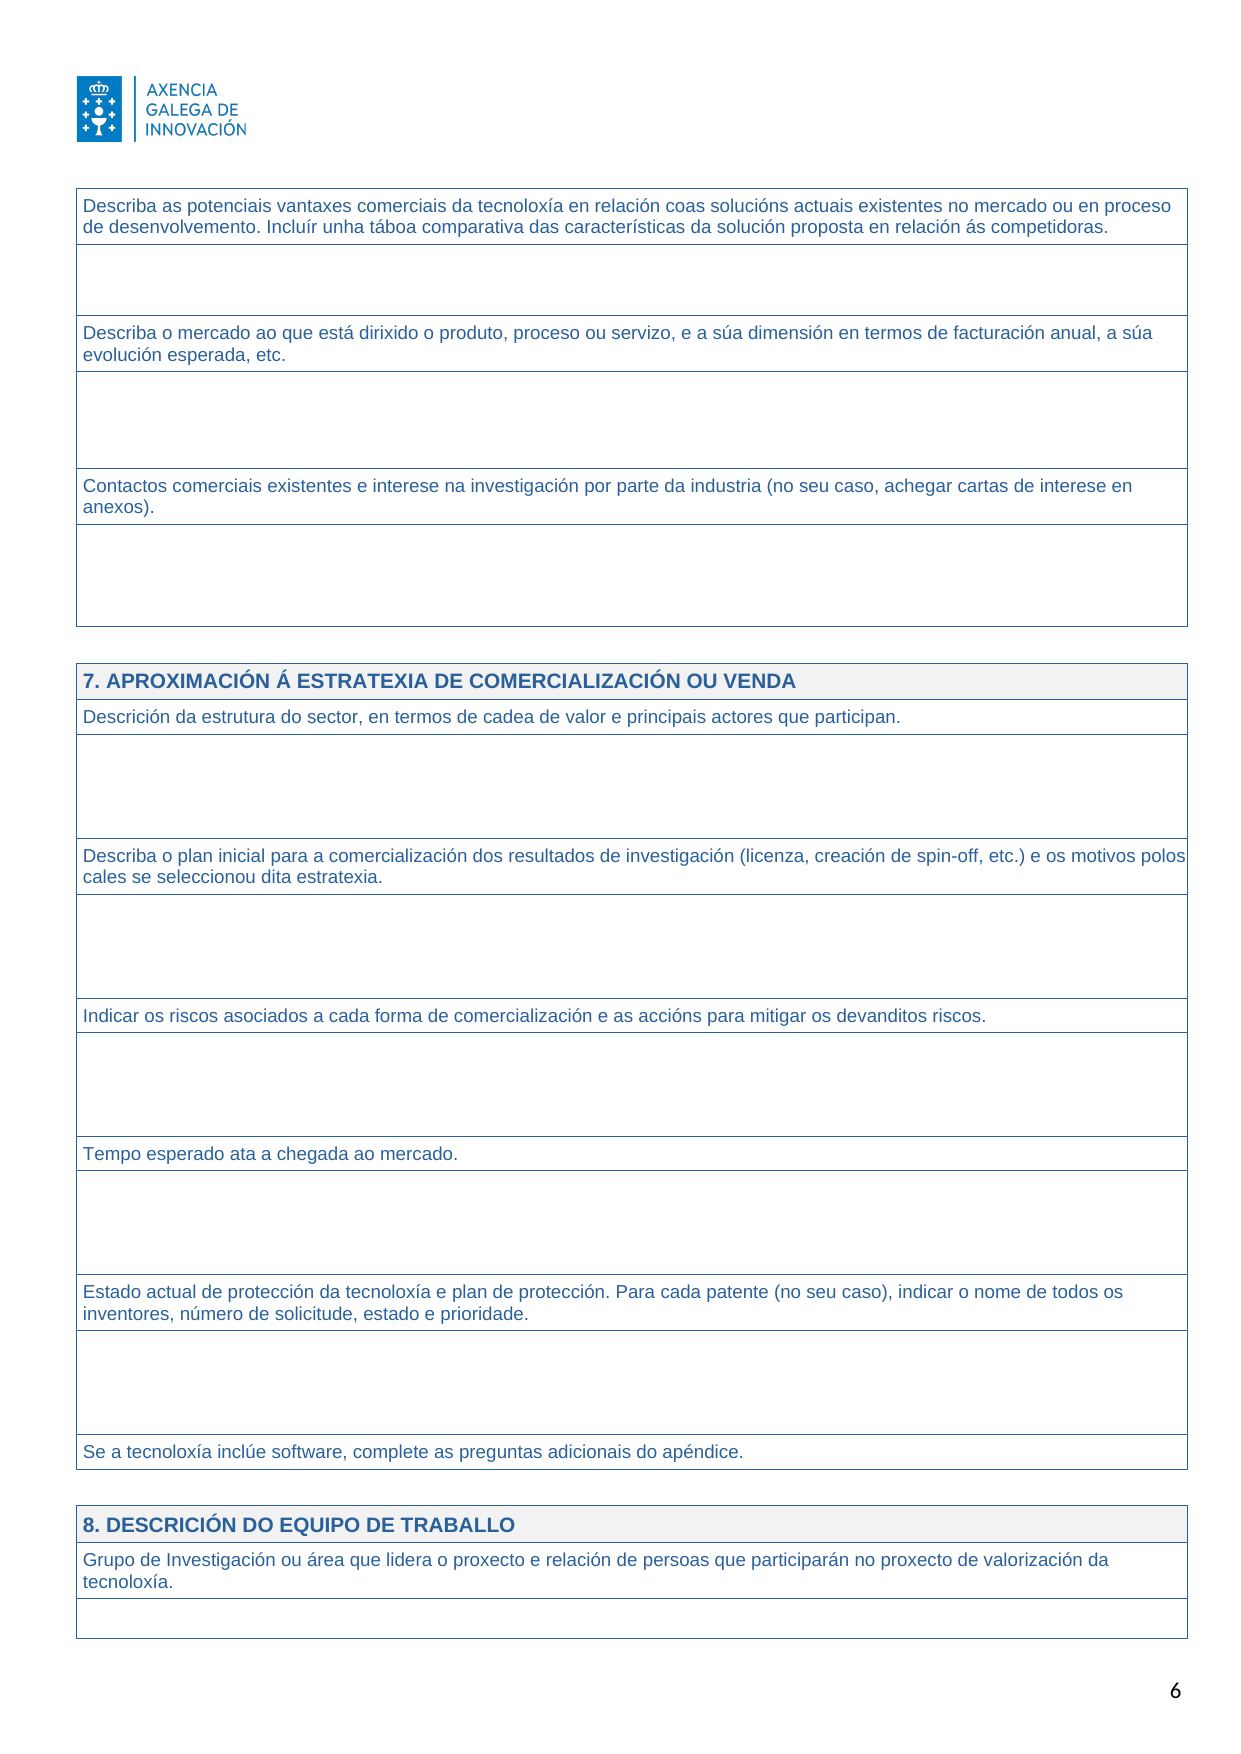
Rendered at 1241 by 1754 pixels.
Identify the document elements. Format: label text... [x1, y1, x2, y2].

table_cell [77, 245, 1187, 315]
table_cell Se a tecnoloxía inclúe software, complete as preguntas adicionais do apéndice. [77, 1435, 1187, 1468]
table_header 7. APROXIMACIÓN Á ESTRATEXIA DE COMERCIALIZACIÓN OU VENDA [77, 664, 1187, 699]
table_cell Describa as potenciais vantaxes comerciais da tecnoloxía en relación coas solucións actuais existentes no mercado ou en proceso de desenvolvemento. Incluír unha táboa comparativa das características da solución proposta en relación ás competidoras. [77, 189, 1187, 243]
picture [76, 76, 246, 142]
table_cell Estado actual de protección da tecnoloxía e plan de protección. Para cada patente (no seu caso), indicar o nome de todos os inventores, número de solicitude, estado e prioridade. [77, 1275, 1187, 1330]
table_cell Contactos comerciais existentes e interese na investigación por parte da industria (no seu caso, achegar cartas de interese en anexos). [77, 469, 1187, 524]
table_cell [77, 895, 1187, 997]
table_cell [77, 1171, 1187, 1274]
table_cell [77, 1599, 1187, 1638]
table_cell [77, 735, 1187, 838]
table_cell [77, 372, 1187, 468]
table_cell [77, 1033, 1187, 1136]
table_header 8. DESCRICIÓN DO EQUIPO DE TRABALLO [77, 1506, 1187, 1542]
table_cell Grupo de Investigación ou área que lidera o proxecto e relación de persoas que participarán no proxecto de valorización da tecnoloxía. [77, 1543, 1187, 1598]
table_cell Indicar os riscos asociados a cada forma de comercialización e as accións para mitigar os devanditos riscos. [77, 999, 1187, 1032]
table_cell Describa o mercado ao que está dirixido o produto, proceso ou servizo, e a súa dimensión en termos de facturación anual, a súa evolución esperada, etc. [77, 316, 1187, 371]
table_cell Descrición da estrutura do sector, en termos de cadea de valor e principais actores que participan. [77, 700, 1187, 734]
table_cell [77, 1331, 1187, 1434]
table_cell [77, 525, 1187, 626]
table_cell Describa o plan inicial para a comercialización dos resultados de investigación (licenza, creación de spin-off, etc.) e os motivos polos cales se seleccionou dita estratexia. [77, 839, 1187, 894]
table_cell Tempo esperado ata a chegada ao mercado. [77, 1137, 1187, 1170]
